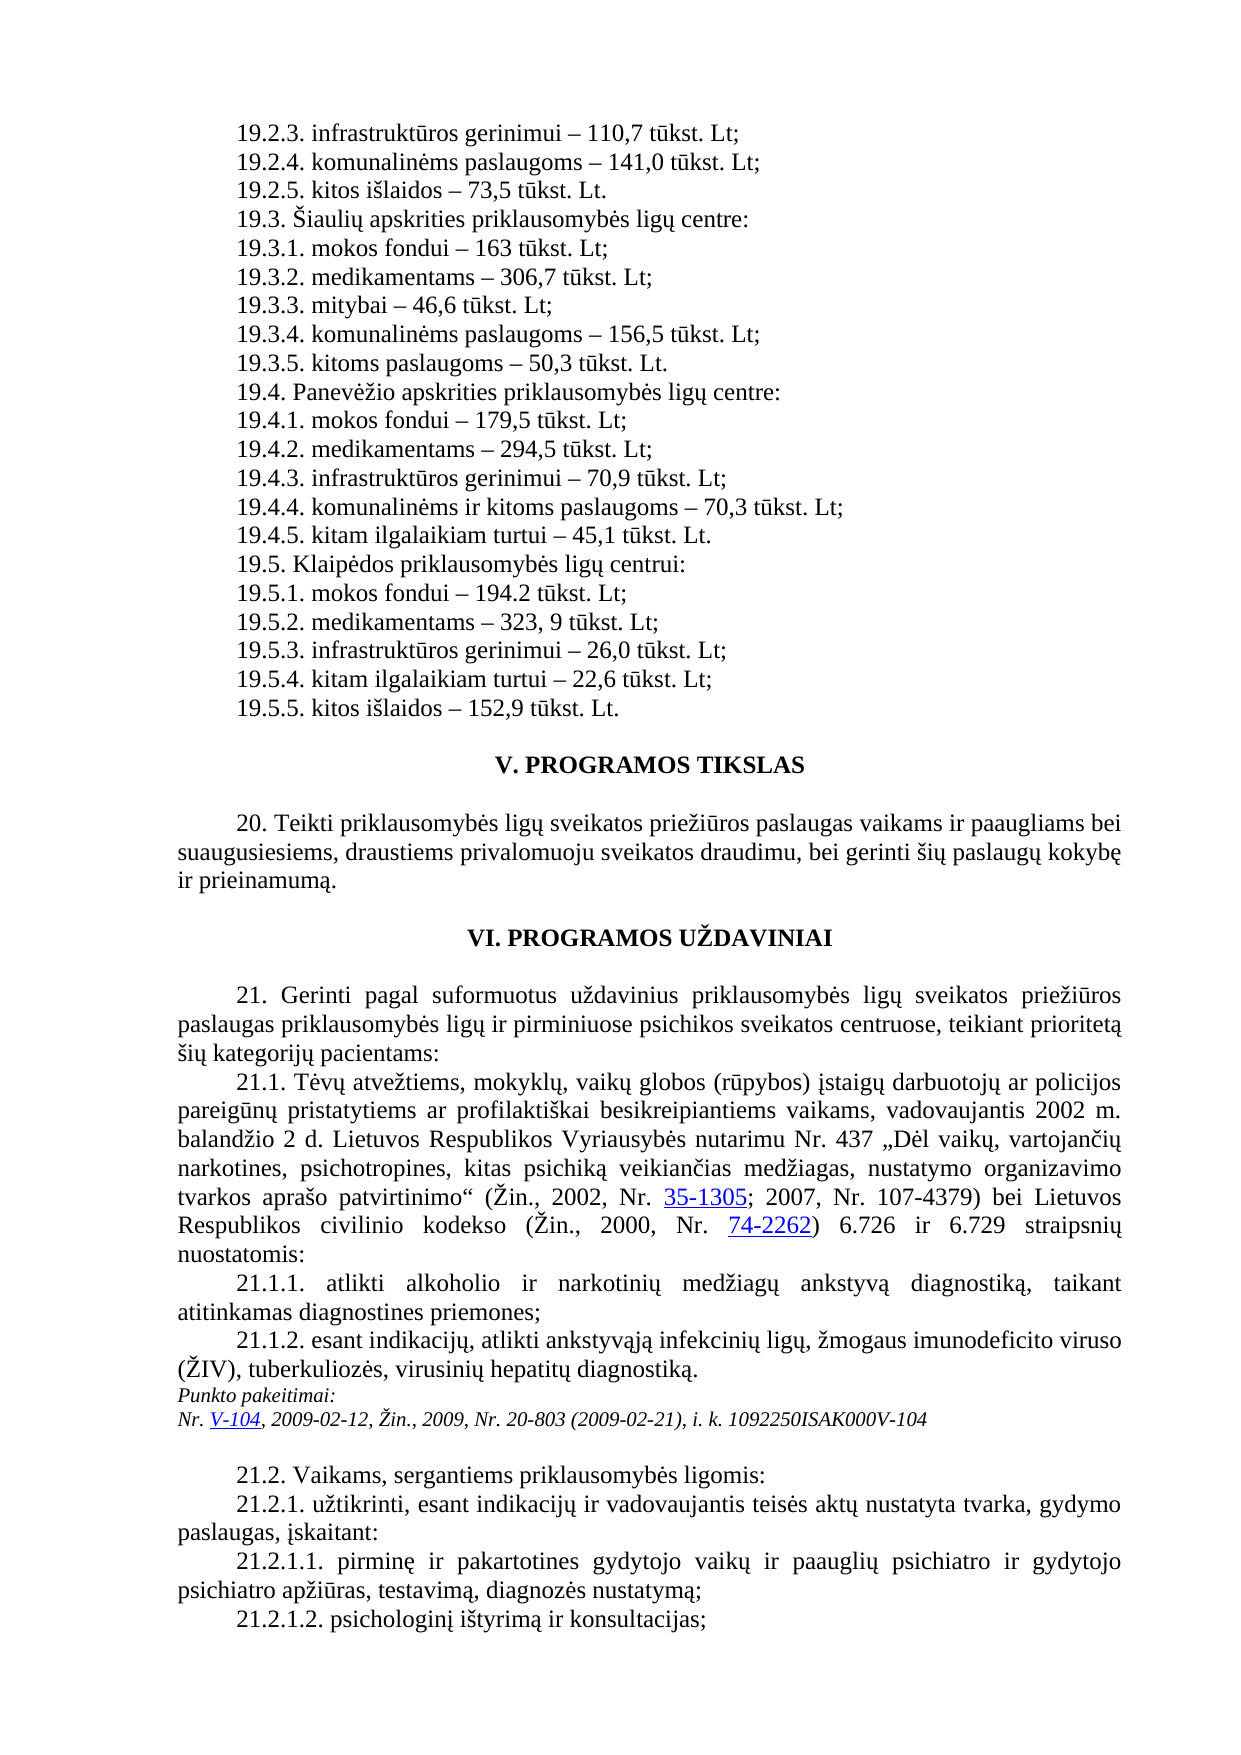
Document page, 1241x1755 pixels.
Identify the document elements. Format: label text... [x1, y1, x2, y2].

text 19.5.4. kitam ilgalaikiam turtui – 22,6 tūkst. Lt; [177, 664, 1122, 693]
text 21.2. Vaikams, sergantiems priklausomybės ligomis: [177, 1460, 1122, 1489]
text 19.3.1. mokos fondui – 163 tūkst. Lt; [177, 233, 1122, 262]
text 19.3.5. kitoms paslaugoms – 50,3 tūkst. Lt. [177, 348, 1122, 377]
text 19.4.3. infrastruktūros gerinimui – 70,9 tūkst. Lt; [177, 463, 1122, 492]
text 21. Gerinti pagal suformuotus uždavinius priklausomybės ligų sveikatos priežiūros paslaugas priklausomybės ligų ir pirminiuose psichikos sveikatos centruose, teikiant prioritetą šių kategorijų pacientams: [177, 981, 1122, 1067]
text 21.1.2. esant indikacijų, atlikti ankstyvąją infekcinių ligų, žmogaus imunodeficito viruso (ŽIV), tuberkuliozės, virusinių hepatitų diagnostiką. [177, 1326, 1122, 1383]
text 21.1.1. atlikti alkoholio ir narkotinių medžiagų ankstyvą diagnostiką, taikant atitinkamas diagnostines priemones; [177, 1268, 1122, 1326]
text 19.4. Panevėžio apskrities priklausomybės ligų centre: [177, 377, 1122, 406]
text 19.4.1. mokos fondui – 179,5 tūkst. Lt; [177, 406, 1122, 434]
text 21.2.1.1. pirminę ir pakartotines gydytojo vaikų ir paauglių psichiatro ir gydytojo psichiatro apžiūras, testavimą, diagnozės nustatymą; [177, 1546, 1122, 1604]
text 19.4.2. medikamentams – 294,5 tūkst. Lt; [177, 434, 1122, 463]
text Nr. V-104, 2009-02-12, Žin., 2009, Nr. 20-803 (2009-02-21), i. k. 1092250ISAK000V-104 [177, 1407, 1122, 1431]
text 19.5.2. medikamentams – 323, 9 tūkst. Lt; [177, 607, 1122, 636]
text 21.2.1.2. psichologinį ištyrimą ir konsultacijas; [177, 1604, 1122, 1632]
text 19.3. Šiaulių apskrities priklausomybės ligų centre: [177, 204, 1122, 233]
text 19.5.3. infrastruktūros gerinimui – 26,0 tūkst. Lt; [177, 636, 1122, 664]
text 19.3.4. komunalinėms paslaugoms – 156,5 tūkst. Lt; [177, 319, 1122, 348]
text 19.5. Klaipėdos priklausomybės ligų centrui: [177, 549, 1122, 578]
text Punkto pakeitimai: [177, 1383, 1122, 1407]
text VI. PROGRAMOS UŽDAVINIAI [177, 923, 1122, 952]
text 20. Teikti priklausomybės ligų sveikatos priežiūros paslaugas vaikams ir paaugliams bei suaugusiesiems, draustiems privalomuoju sveikatos draudimu, bei gerinti šių paslaugų kokybę ir prieinamumą. [177, 808, 1122, 894]
text 19.3.3. mitybai – 46,6 tūkst. Lt; [177, 291, 1122, 319]
text V. PROGRAMOS TIKSLAS [177, 751, 1122, 779]
text 19.5.5. kitos išlaidos – 152,9 tūkst. Lt. [177, 693, 1122, 722]
text 19.2.5. kitos išlaidos – 73,5 tūkst. Lt. [177, 176, 1122, 204]
text 21.1. Tėvų atvežtiems, mokyklų, vaikų globos (rūpybos) įstaigų darbuotojų ar policijos pareigūnų pristatytiems ar profilaktiškai besikreipiantiems vaikams, vadovaujantis 2002 m. balandžio 2 d. Lietuvos Respublikos Vyriausybės nutarimu Nr. 437 „Dėl vaikų, vartojančių narkotines, psichotropines, kitas psichiką veikiančias medžiagas, nustatymo organizavimo tvarkos aprašo patvirtinimo“ (Žin., 2002, Nr. 35-1305; 2007, Nr. 107-4379) bei Lietuvos Respublikos civilinio kodekso (Žin., 2000, Nr. 74-2262) 6.726 ir 6.729 straipsnių nuostatomis: [177, 1067, 1122, 1268]
text 19.4.5. kitam ilgalaikiam turtui – 45,1 tūkst. Lt. [177, 521, 1122, 549]
text 19.3.2. medikamentams – 306,7 tūkst. Lt; [177, 262, 1122, 291]
text 19.2.3. infrastruktūros gerinimui – 110,7 tūkst. Lt; [177, 118, 1122, 147]
text 19.5.1. mokos fondui – 194.2 tūkst. Lt; [177, 578, 1122, 607]
text 19.2.4. komunalinėms paslaugoms – 141,0 tūkst. Lt; [177, 147, 1122, 176]
text 21.2.1. užtikrinti, esant indikacijų ir vadovaujantis teisės aktų nustatyta tvarka, gydymo paslaugas, įskaitant: [177, 1489, 1122, 1546]
text 19.4.4. komunalinėms ir kitoms paslaugoms – 70,3 tūkst. Lt; [177, 492, 1122, 521]
